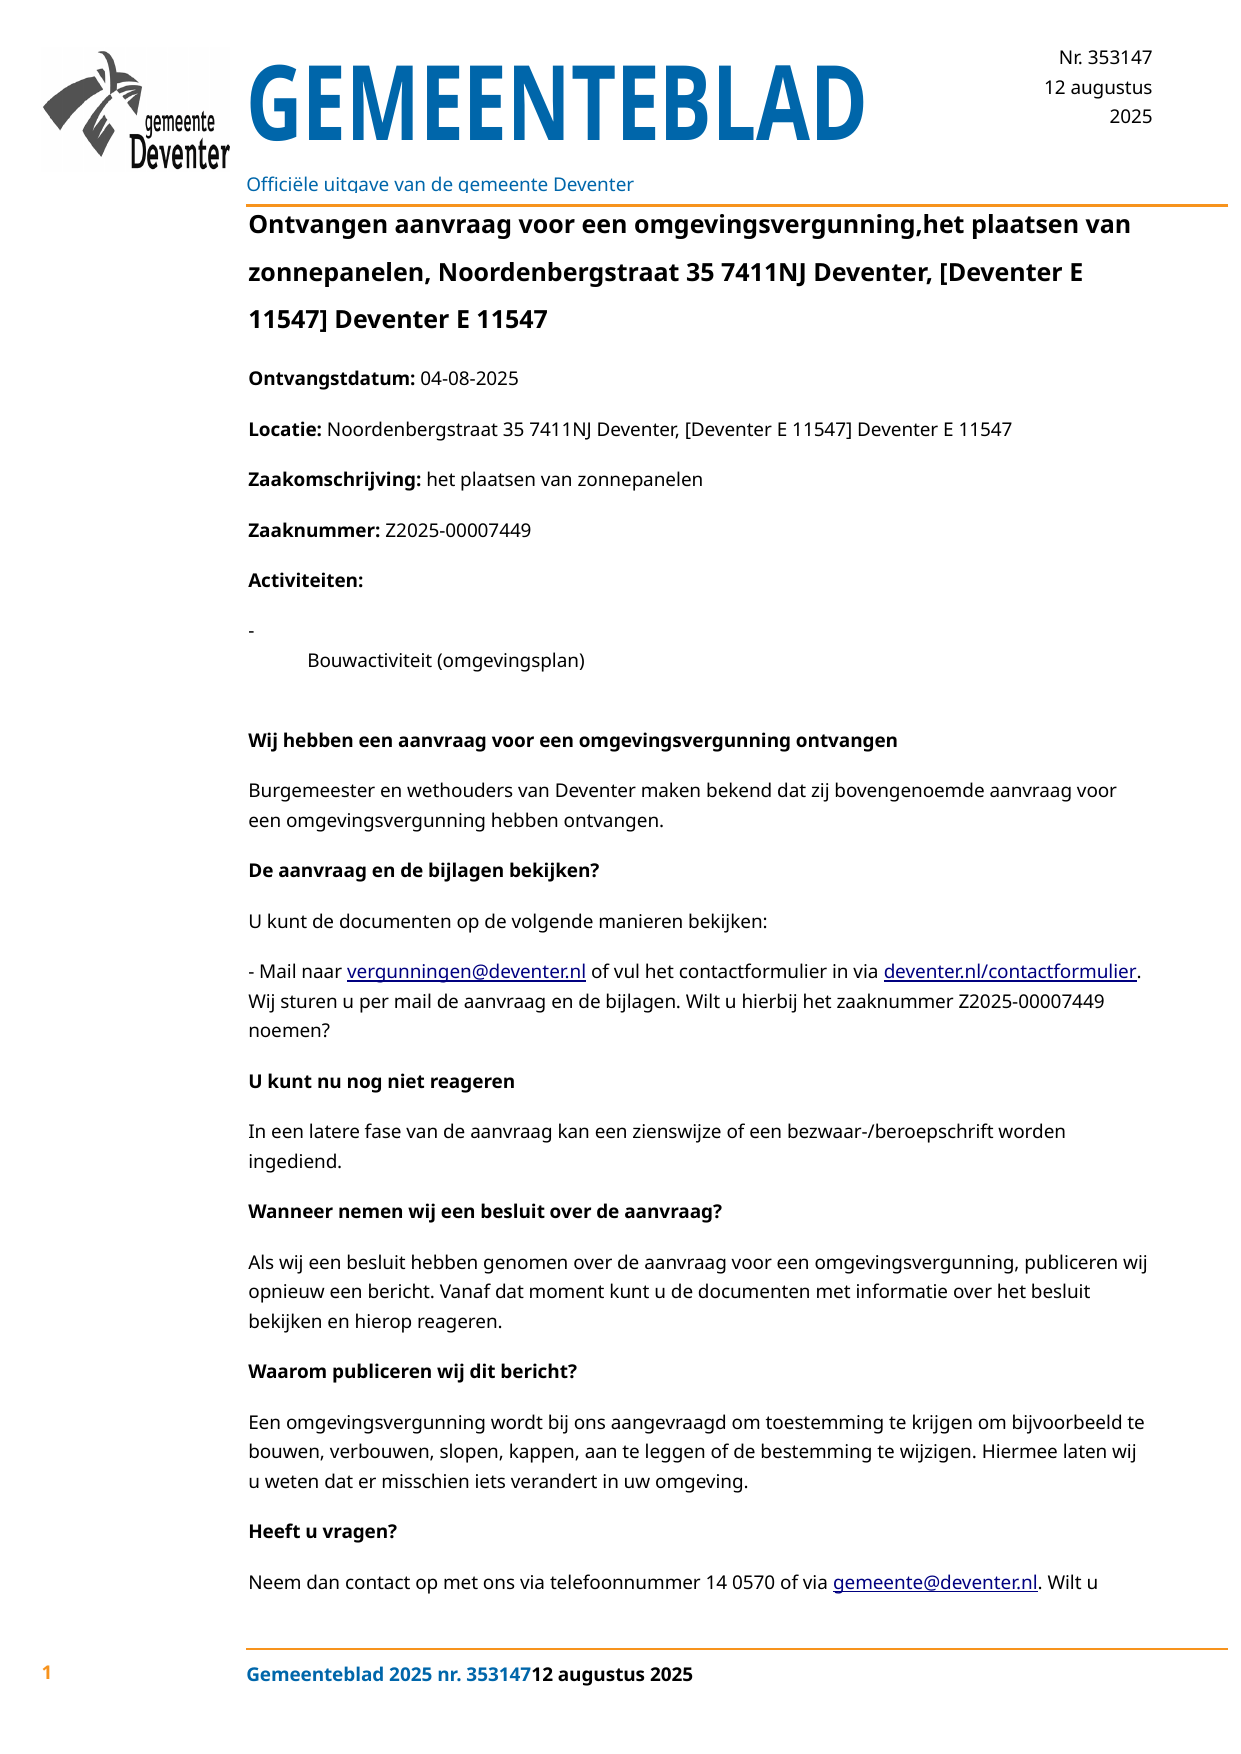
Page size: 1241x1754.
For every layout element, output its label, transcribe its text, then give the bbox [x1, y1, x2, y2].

text Als wij een besluit hebben genomen over de aanvraag voor een omgevingsvergunning, publiceren wij opnieuw een bericht. Vanaf dat moment kunt u de documenten met informatie over het besluit bekijken en hierop reageren. [248, 1249, 1152, 1334]
picture [41, 47, 231, 172]
text Ontvangen aanvraag voor een omgevingsvergunning,het plaatsen van zonnepanelen, Noordenbergstraat 35 7411NJ Deventer, [Deventer E 11547] Deventer E 11547 [248, 207, 1152, 336]
text Wanneer nemen wij een besluit over de aanvraag? [248, 1198, 1152, 1224]
text - Mail naar vergunningen@deventer.nl of vul het contactformulier in via deventer.nl/contactformulier. Wij sturen u per mail de aanvraag en de bijlagen. Wilt u hierbij het zaaknummer Z2025-00007449 noemen? [248, 958, 1152, 1043]
text Locatie: Noordenbergstraat 35 7411NJ Deventer, [Deventer E 11547] Deventer E 11547 [248, 416, 1152, 442]
text Een omgevingsvergunning wordt bij ons aangevraagd om toestemming te krijgen om bijvoorbeeld te bouwen, verbouwen, slopen, kappen, aan te leggen of de bestemming te wijzigen. Hiermee laten wij u weten dat er misschien iets verandert in uw omgeving. [248, 1409, 1152, 1494]
text Zaaknummer: Z2025-00007449 [248, 517, 1152, 542]
text Neem dan contact op met ons via telefoonnummer 14 0570 of via gemeente@deventer.nl. Wilt u [248, 1569, 1152, 1594]
text Heeft u vragen? [248, 1518, 1152, 1544]
text U kunt nu nog niet reageren [248, 1068, 1152, 1094]
text Waarom publiceren wij dit bericht? [248, 1358, 1152, 1384]
text Zaakomschrijving: het plaatsen van zonnepanelen [248, 466, 1152, 492]
text Burgemeester en wethouders van Deventer maken bekend dat zij bovengenoemde aanvraag voor een omgevingsvergunning hebben ontvangen. [248, 778, 1152, 833]
text Ontvangstdatum: 04-08-2025 [248, 366, 1152, 391]
list Bouwactiviteit (omgevingsplan) [248, 647, 1152, 673]
text U kunt de documenten op de volgende manieren bekijken: [248, 908, 1152, 934]
text Wij hebben een aanvraag voor een omgevingsvergunning ontvangen [248, 727, 1152, 753]
text De aanvraag en de bijlagen bekijken? [248, 858, 1152, 883]
text In een latere fase van de aanvraag kan een zienswijze of een bezwaar-/beroepschrift worden ingediend. [248, 1118, 1152, 1174]
text Activiteiten: [248, 567, 1152, 593]
